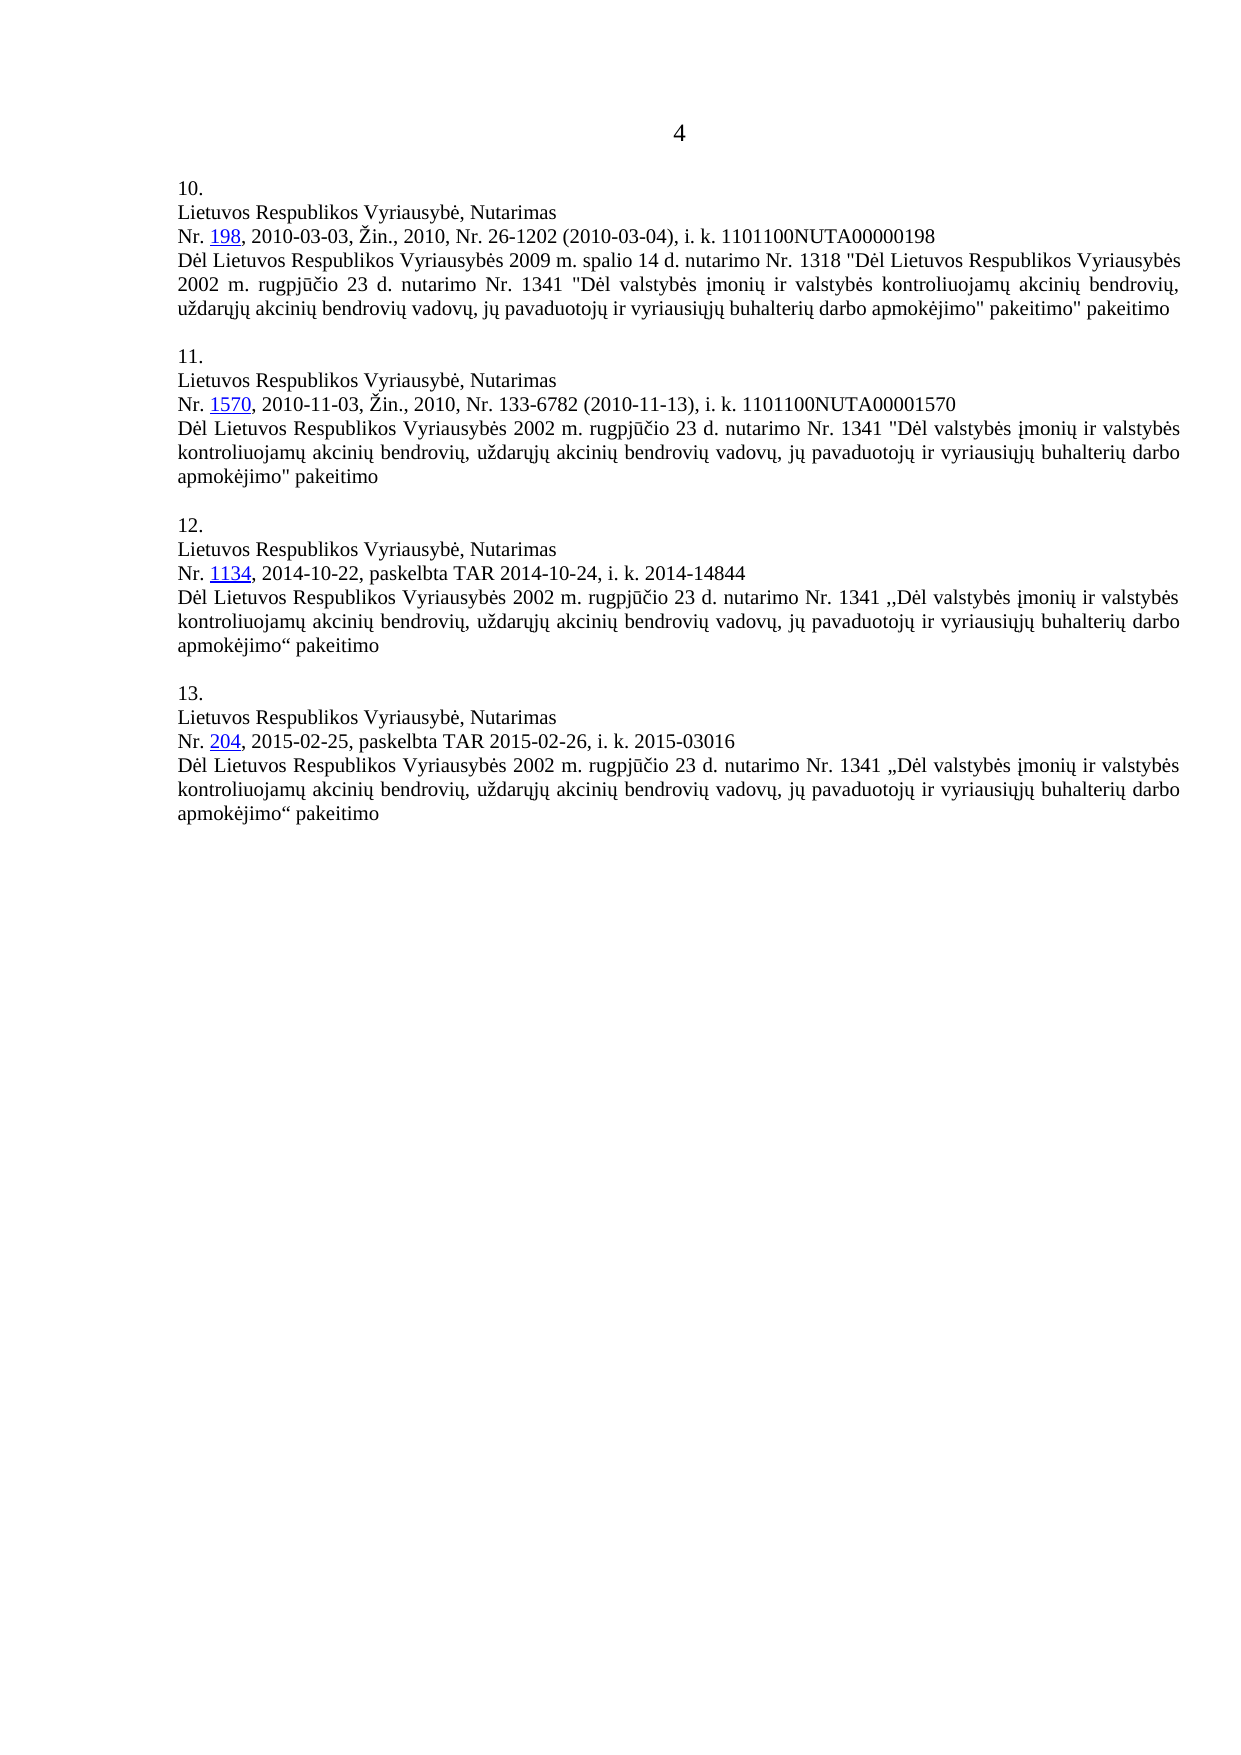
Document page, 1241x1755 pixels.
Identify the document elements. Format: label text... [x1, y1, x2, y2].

text Dėl Lietuvos Respublikos Vyriausybės 2002 m. rugpjūčio 23 d. nutarimo Nr. 1341 "Dėl valstybės įmonių ir valstybės kontroliuojamų akcinių bendrovių, uždarųjų akcinių bendrovių vadovų, jų pavaduotojų ir vyriausiųjų buhalterių darbo apmokėjimo" pakeitimo [177, 416, 1181, 488]
text Dėl Lietuvos Respublikos Vyriausybės 2002 m. rugpjūčio 23 d. nutarimo Nr. 1341 ,,Dėl valstybės įmonių ir valstybės kontroliuojamų akcinių bendrovių, uždarųjų akcinių bendrovių vadovų, jų pavaduotojų ir vyriausiųjų buhalterių darbo apmokėjimo“ pakeitimo [177, 585, 1181, 657]
text Lietuvos Respublikos Vyriausybė, Nutarimas [177, 200, 1181, 224]
text Lietuvos Respublikos Vyriausybė, Nutarimas [177, 705, 1181, 729]
text 13. [177, 681, 1181, 705]
text Nr. 1134, 2014-10-22, paskelbta TAR 2014-10-24, i. k. 2014-14844 [177, 561, 1181, 585]
text Dėl Lietuvos Respublikos Vyriausybės 2002 m. rugpjūčio 23 d. nutarimo Nr. 1341 „Dėl valstybės įmonių ir valstybės kontroliuojamų akcinių bendrovių, uždarųjų akcinių bendrovių vadovų, jų pavaduotojų ir vyriausiųjų buhalterių darbo apmokėjimo“ pakeitimo [177, 753, 1181, 825]
text Nr. 198, 2010-03-03, Žin., 2010, Nr. 26-1202 (2010-03-04), i. k. 1101100NUTA00000198 [177, 224, 1181, 248]
text 10. [177, 176, 1181, 200]
text Lietuvos Respublikos Vyriausybė, Nutarimas [177, 368, 1181, 392]
text Dėl Lietuvos Respublikos Vyriausybės 2009 m. spalio 14 d. nutarimo Nr. 1318 "Dėl Lietuvos Respublikos Vyriausybės 2002 m. rugpjūčio 23 d. nutarimo Nr. 1341 "Dėl valstybės įmonių ir valstybės kontroliuojamų akcinių bendrovių, uždarųjų akcinių bendrovių vadovų, jų pavaduotojų ir vyriausiųjų buhalterių darbo apmokėjimo" pakeitimo" pakeitimo [177, 248, 1181, 320]
text Nr. 204, 2015-02-25, paskelbta TAR 2015-02-26, i. k. 2015-03016 [177, 729, 1181, 753]
text Lietuvos Respublikos Vyriausybė, Nutarimas [177, 537, 1181, 561]
text Nr. 1570, 2010-11-03, Žin., 2010, Nr. 133-6782 (2010-11-13), i. k. 1101100NUTA00001570 [177, 392, 1181, 416]
text 11. [177, 344, 1181, 368]
text 12. [177, 512, 1181, 537]
